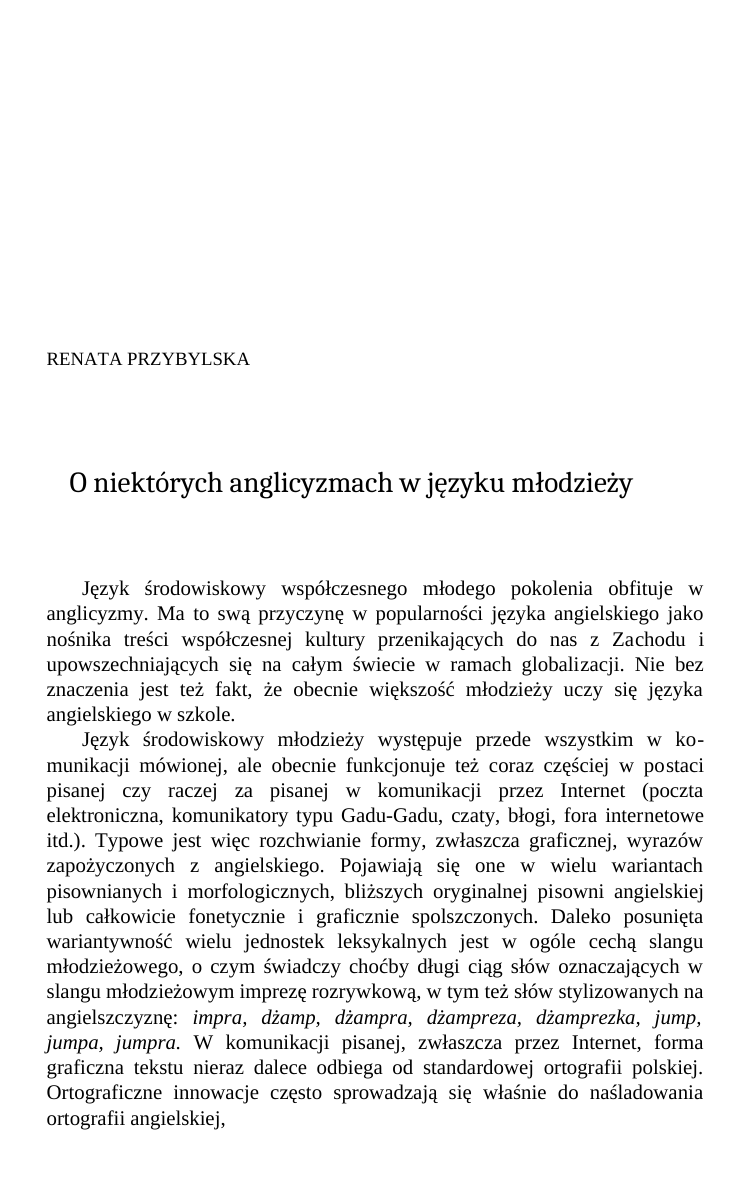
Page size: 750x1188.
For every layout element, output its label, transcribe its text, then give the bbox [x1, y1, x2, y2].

subtitle O niektórych anglicyzmach w języku młodzieży [46, 467, 704, 500]
text Język środowiskowy młodzieży występuje przede wszystkim w ko­munikacji mówionej, ale obecnie funkcjonuje też coraz częściej w po­staci pisanej czy raczej za pisanej w komunikacji przez Internet (poczta elektroniczna, komunikatory typu Gadu-Gadu, czaty, błogi, fora inter­netowe itd.). Typowe jest więc rozchwianie formy, zwłaszcza graficznej, wyrazów zapożyczonych z angielskiego. Pojawiają się one w wielu wariantach pisownianych i morfologicznych, bliższych oryginalnej pi­sowni angielskiej lub całkowicie fonetycznie i graficznie spolszczonych. Daleko posunięta wariantywność wielu jednostek leksykalnych jest w ogóle cechą slangu młodzieżowego, o czym świadczy choćby długi ciąg słów oznaczających w slangu młodzieżowym imprezę rozryw­kową, w tym też słów stylizowanych na angielszczyznę: impra, dżamp, dżampra, dżampreza, dżamprezka, jump, jumpa, jumpra. W komunikacji pisanej, zwłaszcza przez Internet, forma graficzna tekstu nieraz dalece odbiega od standardowej ortografii polskiej. Ortograficzne innowacje często sprowadzają się właśnie do naśladowania ortografii angielskiej, [46, 727, 704, 1129]
text RENATA PRZYBYLSKA [46, 348, 704, 369]
text Język środowiskowy współczesnego młodego pokolenia obfituje w anglicyzmy. Ma to swą przyczynę w popularności języka angielskiego jako nośnika treści współczesnej kultury przenikających do nas z Za­chodu i upowszechniających się na całym świecie w ramach globali­zacji. Nie bez znaczenia jest też fakt, że obecnie większość młodzieży uczy się języka angielskiego w szkole. [46, 576, 704, 726]
